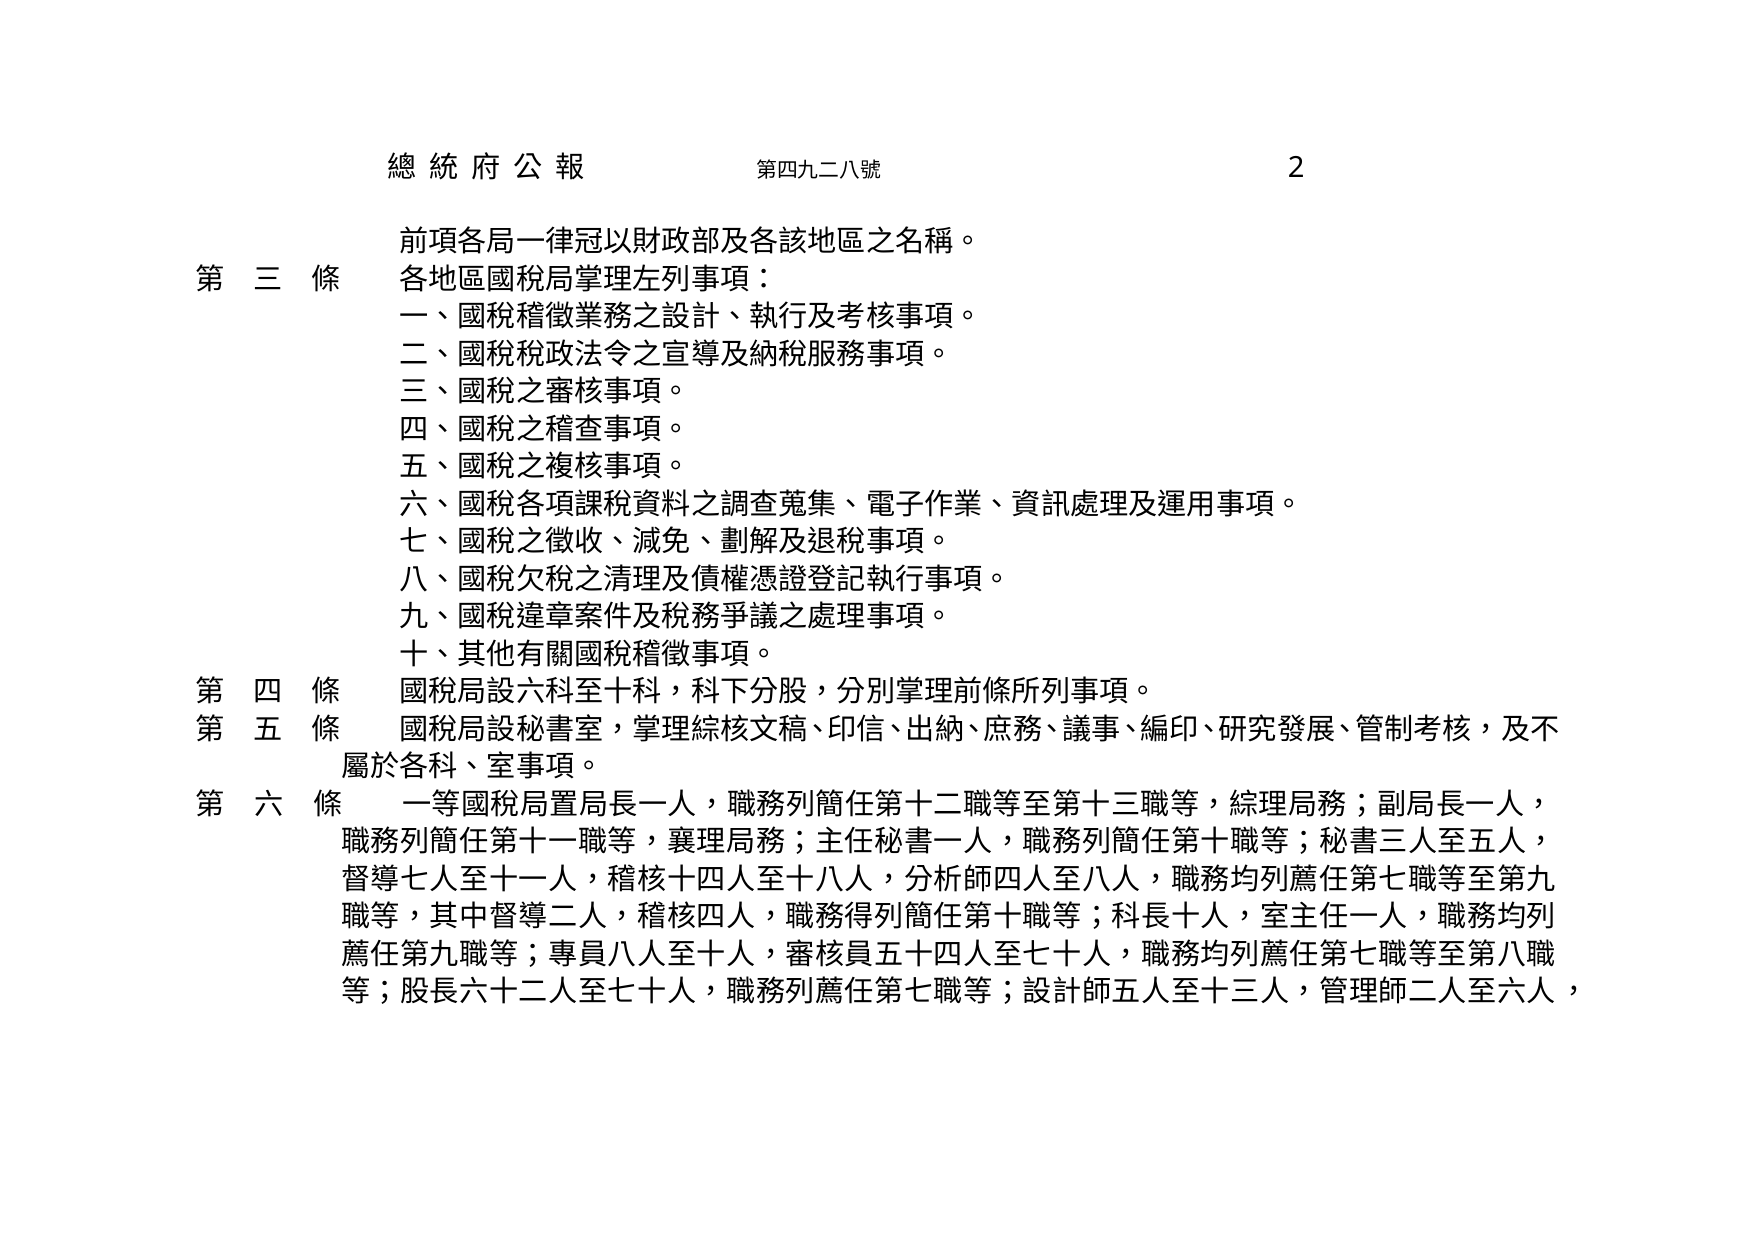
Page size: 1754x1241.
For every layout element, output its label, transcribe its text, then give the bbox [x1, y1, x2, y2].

text 第 六 條 一等國稅局置局長一人，職務列簡任第十二職等至第十三職等，綜理局務；副局長一人，職務列簡任第十一職等，襄理局務；主任秘書一人，職務列簡任第十職等；秘書三人至五人，督導七人至十一人，稽核十四人至十八人，分析師四人至八人，職務均列薦任第七職等至第九職等，其中督導二人，稽核四人，職務得列簡任第十職等；科長十人，室主任一人，職務均列薦任第九職等；專員八人至十人，審核員五十四人至七十人，職務均列薦任第七職等至第八職等；股長六十二人至七十人，職務列薦任第七職等；設計師五人至十三人，管理師二人至六人，職務均列委任第五職等至薦任第七職等；稅務員二百七十二人至三百零二人，職務列委任第五職等，其中九十一人至一百零一人，職務得列薦任第六職等至第七職等；科員三十二人至四十二人，職務列委任第四職等至第五職等，其中十人至十四人，職務得列薦任第六職等至第七職等；助理員四十六人至六十人，職務列委任第三職等至第五職等；書記四十人至五十人，職務列委任第一職等至第三職等。 [195, 784, 1559, 1009]
text 七、國稅之徵收、減免、劃解及退稅事項。 [399, 522, 1559, 559]
text 一、國稅稽徵業務之設計、執行及考核事項。 [399, 297, 1559, 334]
text 二、國稅稅政法令之宣導及納稅服務事項。 [399, 334, 1559, 372]
text 十、其他有關國稅稽徵事項。 [399, 634, 1559, 672]
text 四、國稅之稽查事項。 [399, 409, 1559, 447]
text 八、國稅欠稅之清理及債權憑證登記執行事項。 [399, 559, 1559, 597]
text 三、國稅之審核事項。 [399, 372, 1559, 409]
text 九、國稅違章案件及稅務爭議之處理事項。 [399, 597, 1559, 634]
text 第 三 條 各地區國稅局掌理左列事項： [195, 259, 1559, 297]
text 第 五 條 國稅局設秘書室，掌理綜核文稿、印信、出納、庶務、議事、編印、研究發展、管制考核，及不屬於各科、室事項。 [195, 709, 1559, 784]
text 五、國稅之複核事項。 [399, 447, 1559, 484]
text 六、國稅各項課稅資料之調查蒐集、電子作業、資訊處理及運用事項。 [399, 484, 1559, 522]
text 前項各局一律冠以財政部及各該地區之名稱。 [341, 222, 1559, 259]
text 第 四 條 國稅局設六科至十科，科下分股，分別掌理前條所列事項。 [195, 672, 1559, 709]
